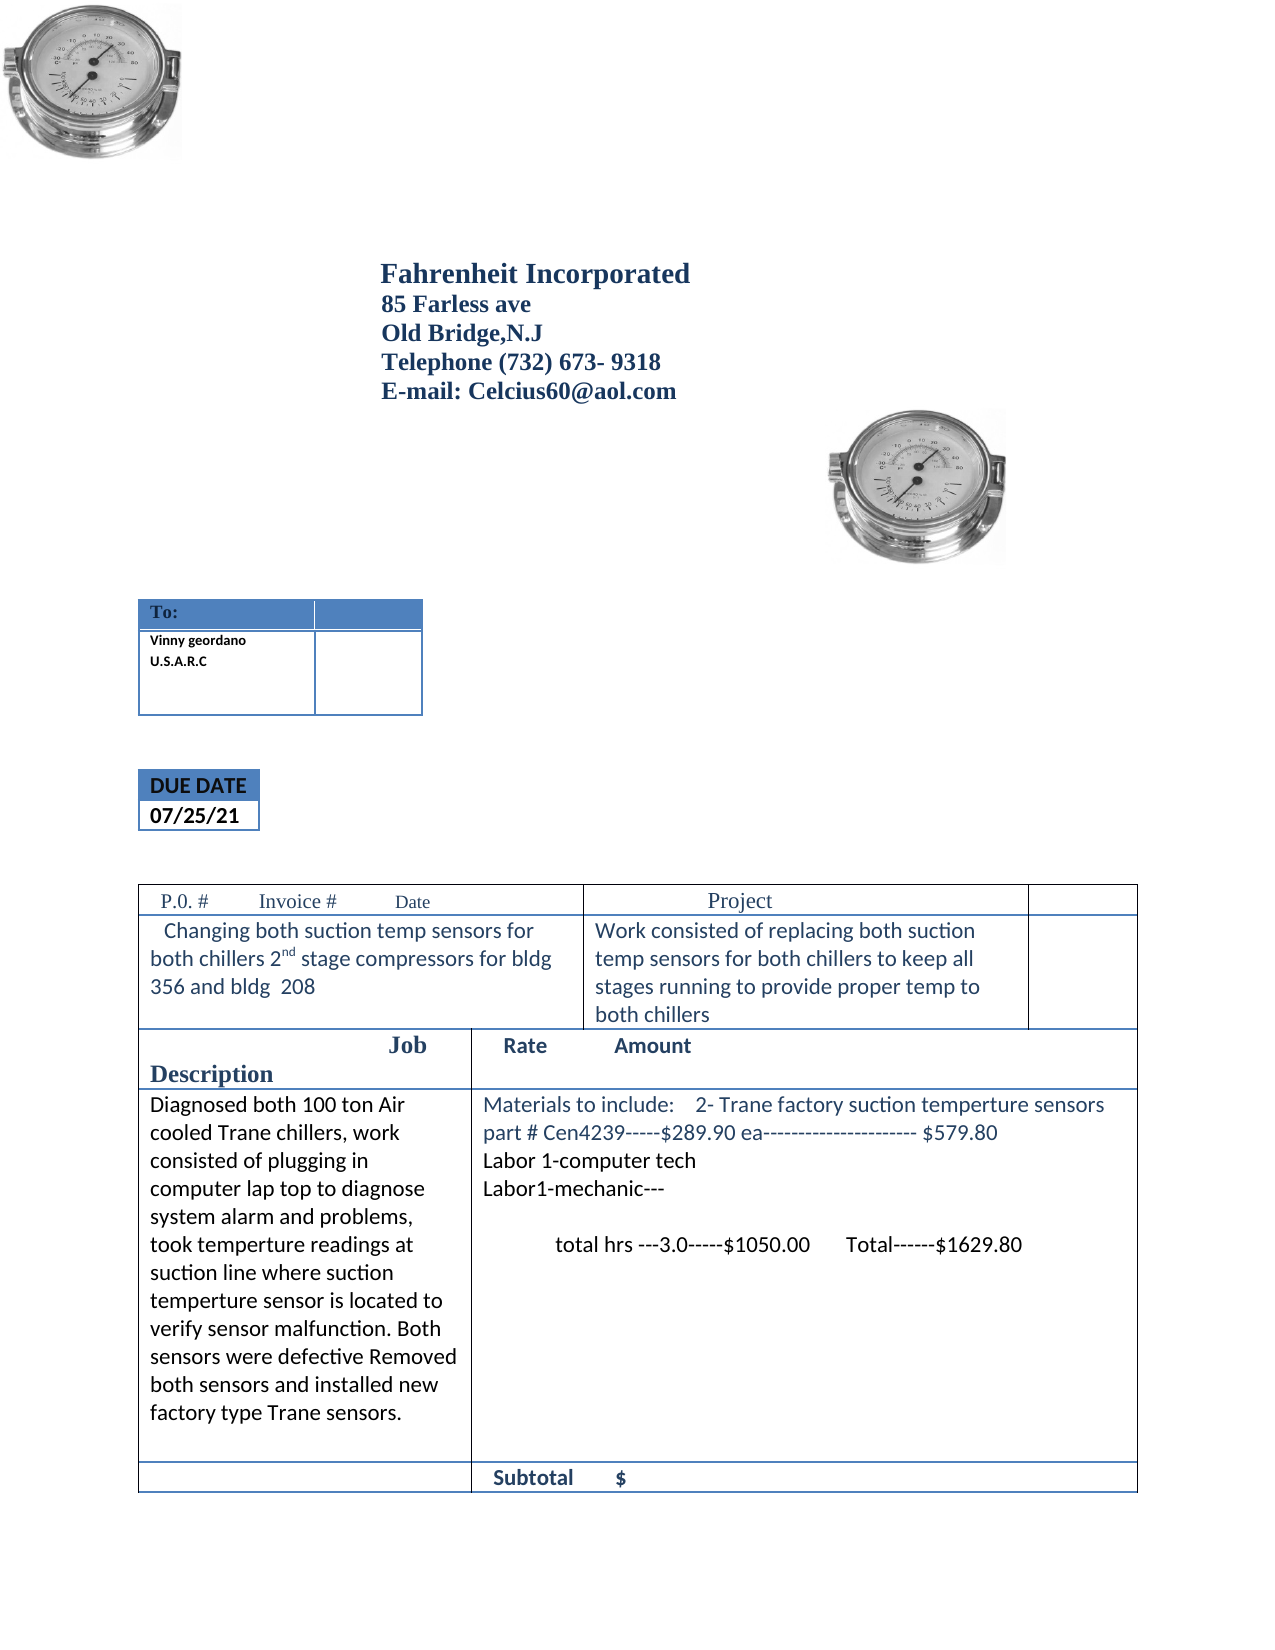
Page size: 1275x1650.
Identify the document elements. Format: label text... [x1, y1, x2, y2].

table_cell [316, 632, 421, 714]
table_cell Job Description [139, 1030, 471, 1088]
table_header P.0. # Invoice # Date [139, 885, 583, 914]
text Telephone (732) 673- 9318 [150, 347, 1125, 376]
table_header [1029, 885, 1137, 914]
text Old Bridge,N.J [150, 318, 1125, 347]
text Fahrenheit Incorporated [150, 256, 1125, 289]
table_cell [1029, 916, 1137, 1028]
table_cell 07/25/21 [140, 801, 258, 829]
picture [0, 0, 182, 164]
table_header To: [140, 601, 314, 629]
text E-mail: Celcius60@aol.com [300, 376, 1125, 404]
table_cell [139, 1463, 471, 1491]
table_header DUE DATE [140, 771, 258, 799]
table_cell Diagnosed both 100 ton Air cooled Trane chillers, work consisted of plugging in computer lap top to diagnose system alarm and problems, took temperture readings at suction line where suction temperture sensor is located to verify sensor malfunction. Both sensors were defective Removed both sensors and installed new factory type Trane sensors. [139, 1090, 471, 1461]
table_cell Vinny geordano U.S.A.R.C [140, 632, 314, 714]
table_cell Subtotal $ [472, 1463, 1137, 1491]
table_cell Changing both suction temp sensors for both chillers 2nd stage compressors for bldg 356 and bldg 208 [139, 916, 583, 1028]
table_header Project [584, 885, 1028, 914]
table_cell Materials to include: 2- Trane factory suction temperture sensors part # Cen4239-----$289.90 ea---------------------- $579.80 Labor 1-computer tech Labor1-mechanic--- total hrs ---3.0-----$1050.00 Total------$1629.80 [472, 1090, 1137, 1461]
picture [825, 404, 1007, 569]
table_header [315, 601, 421, 629]
table_cell Rate Amount [472, 1030, 1137, 1088]
text 85 Farless ave [150, 289, 1125, 318]
table_cell Work consisted of replacing both suction temp sensors for both chillers to keep all stages running to provide proper temp to both chillers [584, 916, 1028, 1028]
